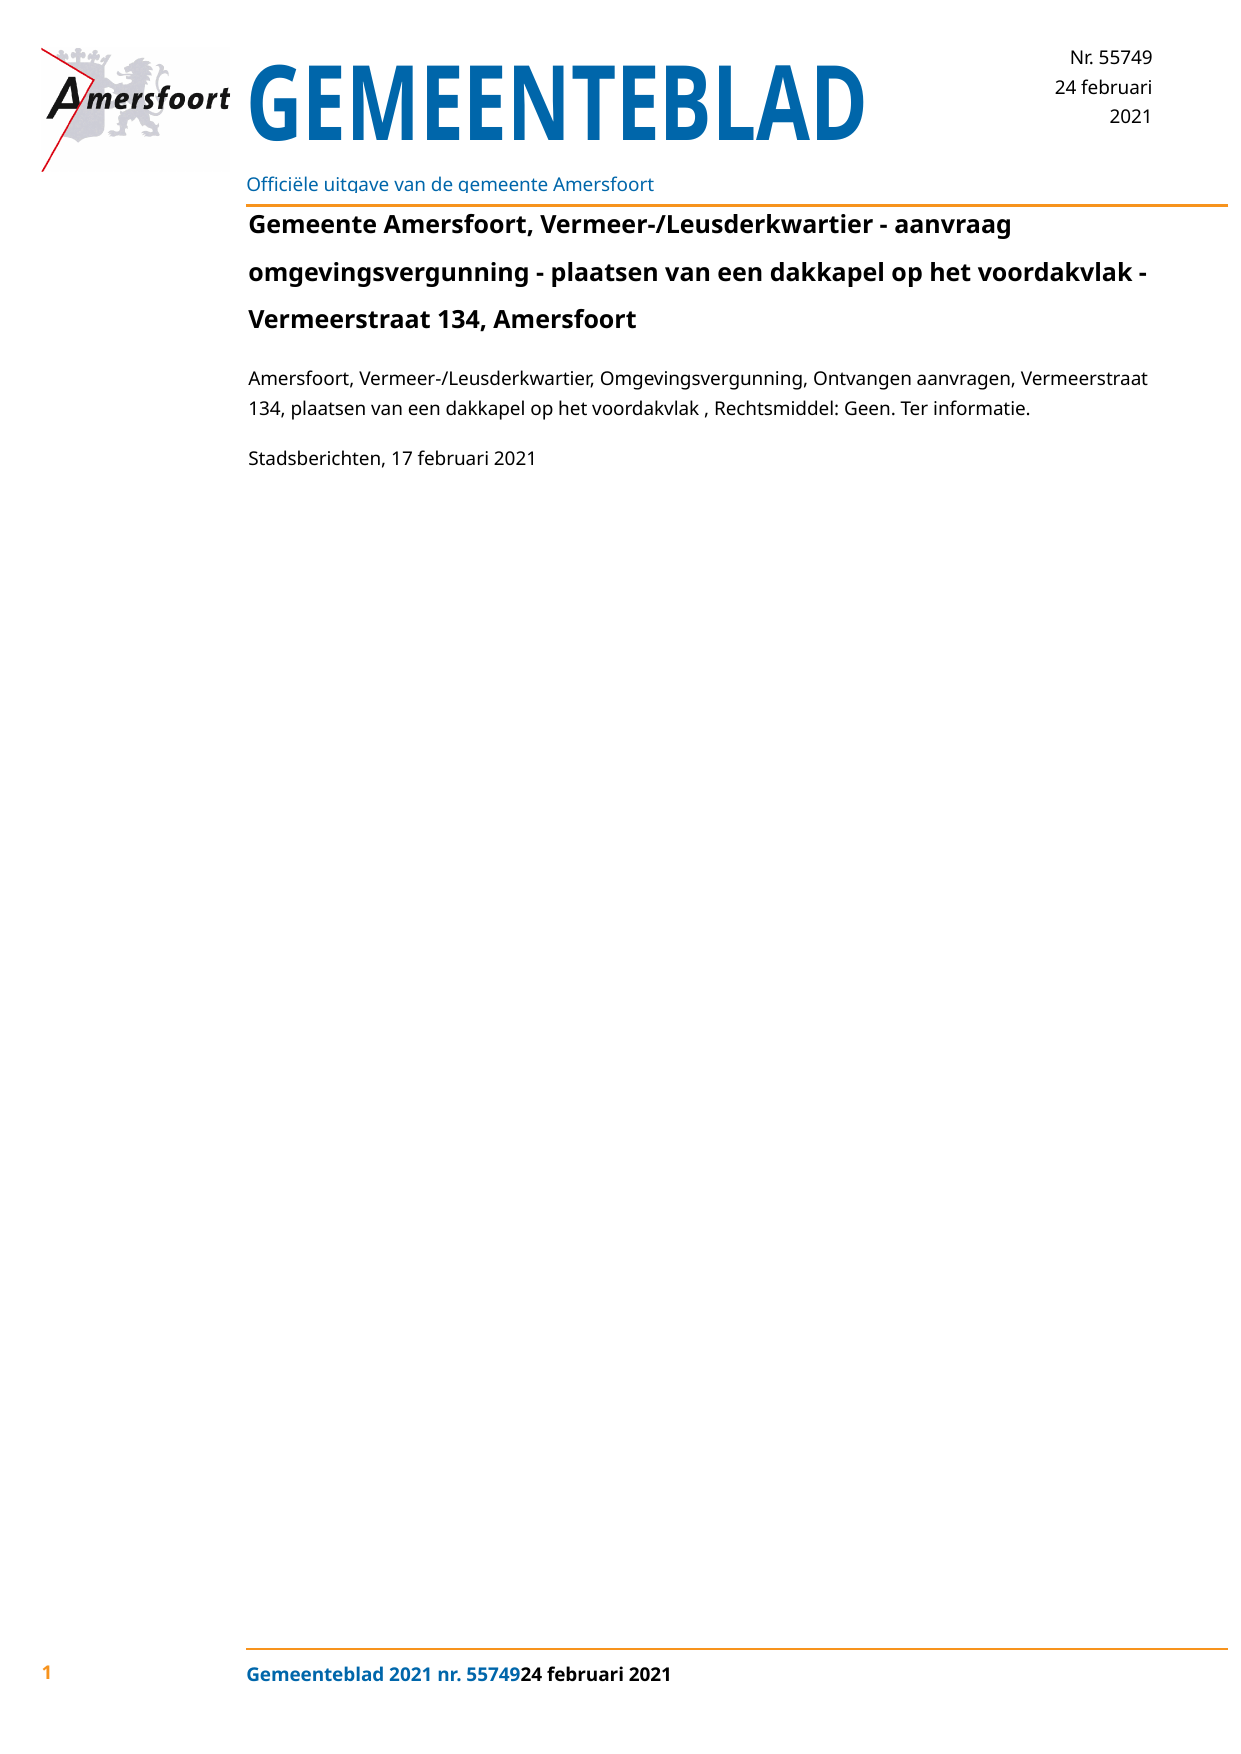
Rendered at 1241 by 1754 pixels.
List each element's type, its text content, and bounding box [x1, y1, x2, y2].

text Amersfoort, Vermeer-/Leusderkwartier, Omgevingsvergunning, Ontvangen aanvragen, Vermeerstraat 134, plaatsen van een dakkapel op het voordakvlak , Rechtsmiddel: Geen. Ter informatie. [248, 366, 1152, 421]
text Gemeente Amersfoort, Vermeer-/Leusderkwartier - aanvraag omgevingsvergunning - plaatsen van een dakkapel op het voordakvlak - Vermeerstraat 134, Amersfoort [248, 207, 1152, 336]
text Stadsberichten, 17 februari 2021 [248, 446, 1152, 471]
picture [41, 47, 231, 172]
